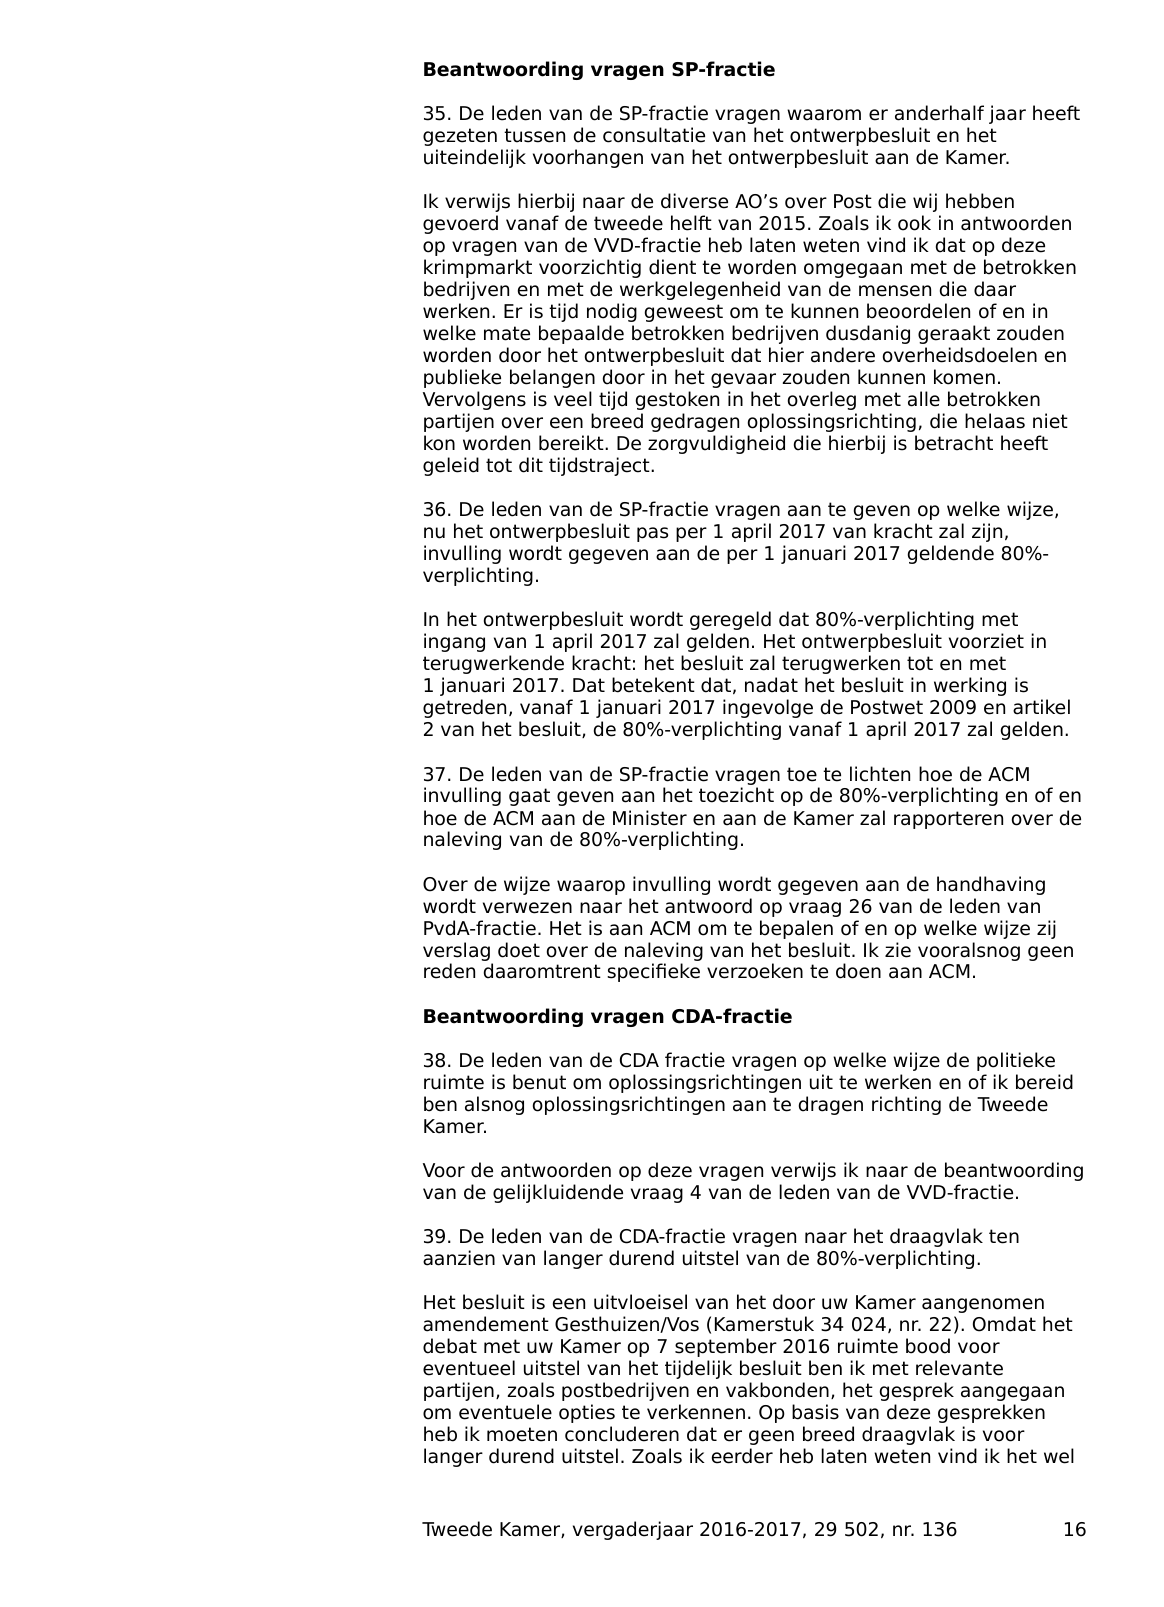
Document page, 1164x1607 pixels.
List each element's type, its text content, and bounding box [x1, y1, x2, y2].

text Voor de antwoorden op deze vragen verwijs ik naar de beantwoording van de gelijkluidende vraag 4 van de leden van de VVD-fractie. [422, 1160, 1087, 1204]
text 36. De leden van de SP-fractie vragen aan te geven op welke wijze, nu het ontwerpbesluit pas per 1 april 2017 van kracht zal zijn, invulling wordt gegeven aan de per 1 januari 2017 geldende 80%-verplichting. [422, 499, 1087, 587]
text 38. De leden van de CDA fractie vragen op welke wijze de politieke ruimte is benut om oplossingsrichtingen uit te werken en of ik bereid ben alsnog oplossingsrichtingen aan te dragen richting de Tweede Kamer. [422, 1050, 1087, 1138]
subtitle Beantwoording vragen CDA-fractie [422, 1006, 1087, 1028]
text 39. De leden van de CDA-fractie vragen naar het draagvlak ten aanzien van langer durend uitstel van de 80%-verplichting. [422, 1226, 1087, 1270]
text Over de wijze waarop invulling wordt gegeven aan de handhaving wordt verwezen naar het antwoord op vraag 26 van de leden van PvdA-fractie. Het is aan ACM om te bepalen of en op welke wijze zij verslag doet over de naleving van het besluit. Ik zie vooralsnog geen reden daaromtrent specifieke verzoeken te doen aan ACM. [422, 873, 1087, 983]
text 35. De leden van de SP-fractie vragen waarom er anderhalf jaar heeft gezeten tussen de consultatie van het ontwerpbesluit en het uiteindelijk voorhangen van het ontwerpbesluit aan de Kamer. [422, 103, 1087, 169]
text In het ontwerpbesluit wordt geregeld dat 80%-verplichting met ingang van 1 april 2017 zal gelden. Het ontwerpbesluit voorziet in terugwerkende kracht: het besluit zal terugwerken tot en met 1 januari 2017. Dat betekent dat, nadat het besluit in werking is getreden, vanaf 1 januari 2017 ingevolge de Postwet 2009 en artikel 2 van het besluit, de 80%-verplichting vanaf 1 april 2017 zal gelden. [422, 609, 1087, 741]
text Het besluit is een uitvloeisel van het door uw Kamer aangenomen amendement Gesthuizen/Vos (Kamerstuk 34 024, nr. 22). Omdat het debat met uw Kamer op 7 september 2016 ruimte bood voor eventueel uitstel van het tijdelijk besluit ben ik met relevante partijen, zoals postbedrijven en vakbonden, het gesprek aangegaan om eventuele opties te verkennen. Op basis van deze gesprekken heb ik moeten concluderen dat er geen breed draagvlak is voor langer durend uitstel. Zoals ik eerder heb laten weten vind ik het wel [422, 1292, 1087, 1468]
text Ik verwijs hierbij naar de diverse AO’s over Post die wij hebben gevoerd vanaf de tweede helft van 2015. Zoals ik ook in antwoorden op vragen van de VVD-fractie heb laten weten vind ik dat op deze krimpmarkt voorzichtig dient te worden omgegaan met de betrokken bedrijven en met de werkgelegenheid van de mensen die daar werken. Er is tijd nodig geweest om te kunnen beoordelen of en in welke mate bepaalde betrokken bedrijven dusdanig geraakt zouden worden door het ontwerpbesluit dat hier andere overheidsdoelen en publieke belangen door in het gevaar zouden kunnen komen. Vervolgens is veel tijd gestoken in het overleg met alle betrokken partijen over een breed gedragen oplossingsrichting, die helaas niet kon worden bereikt. De zorgvuldigheid die hierbij is betracht heeft geleid tot dit tijdstraject. [422, 191, 1087, 477]
subtitle Beantwoording vragen SP-fractie [422, 59, 1087, 81]
text 37. De leden van de SP-fractie vragen toe te lichten hoe de ACM invulling gaat geven aan het toezicht op de 80%-verplichting en of en hoe de ACM aan de Minister en aan de Kamer zal rapporteren over de naleving van de 80%-verplichting. [422, 763, 1087, 851]
